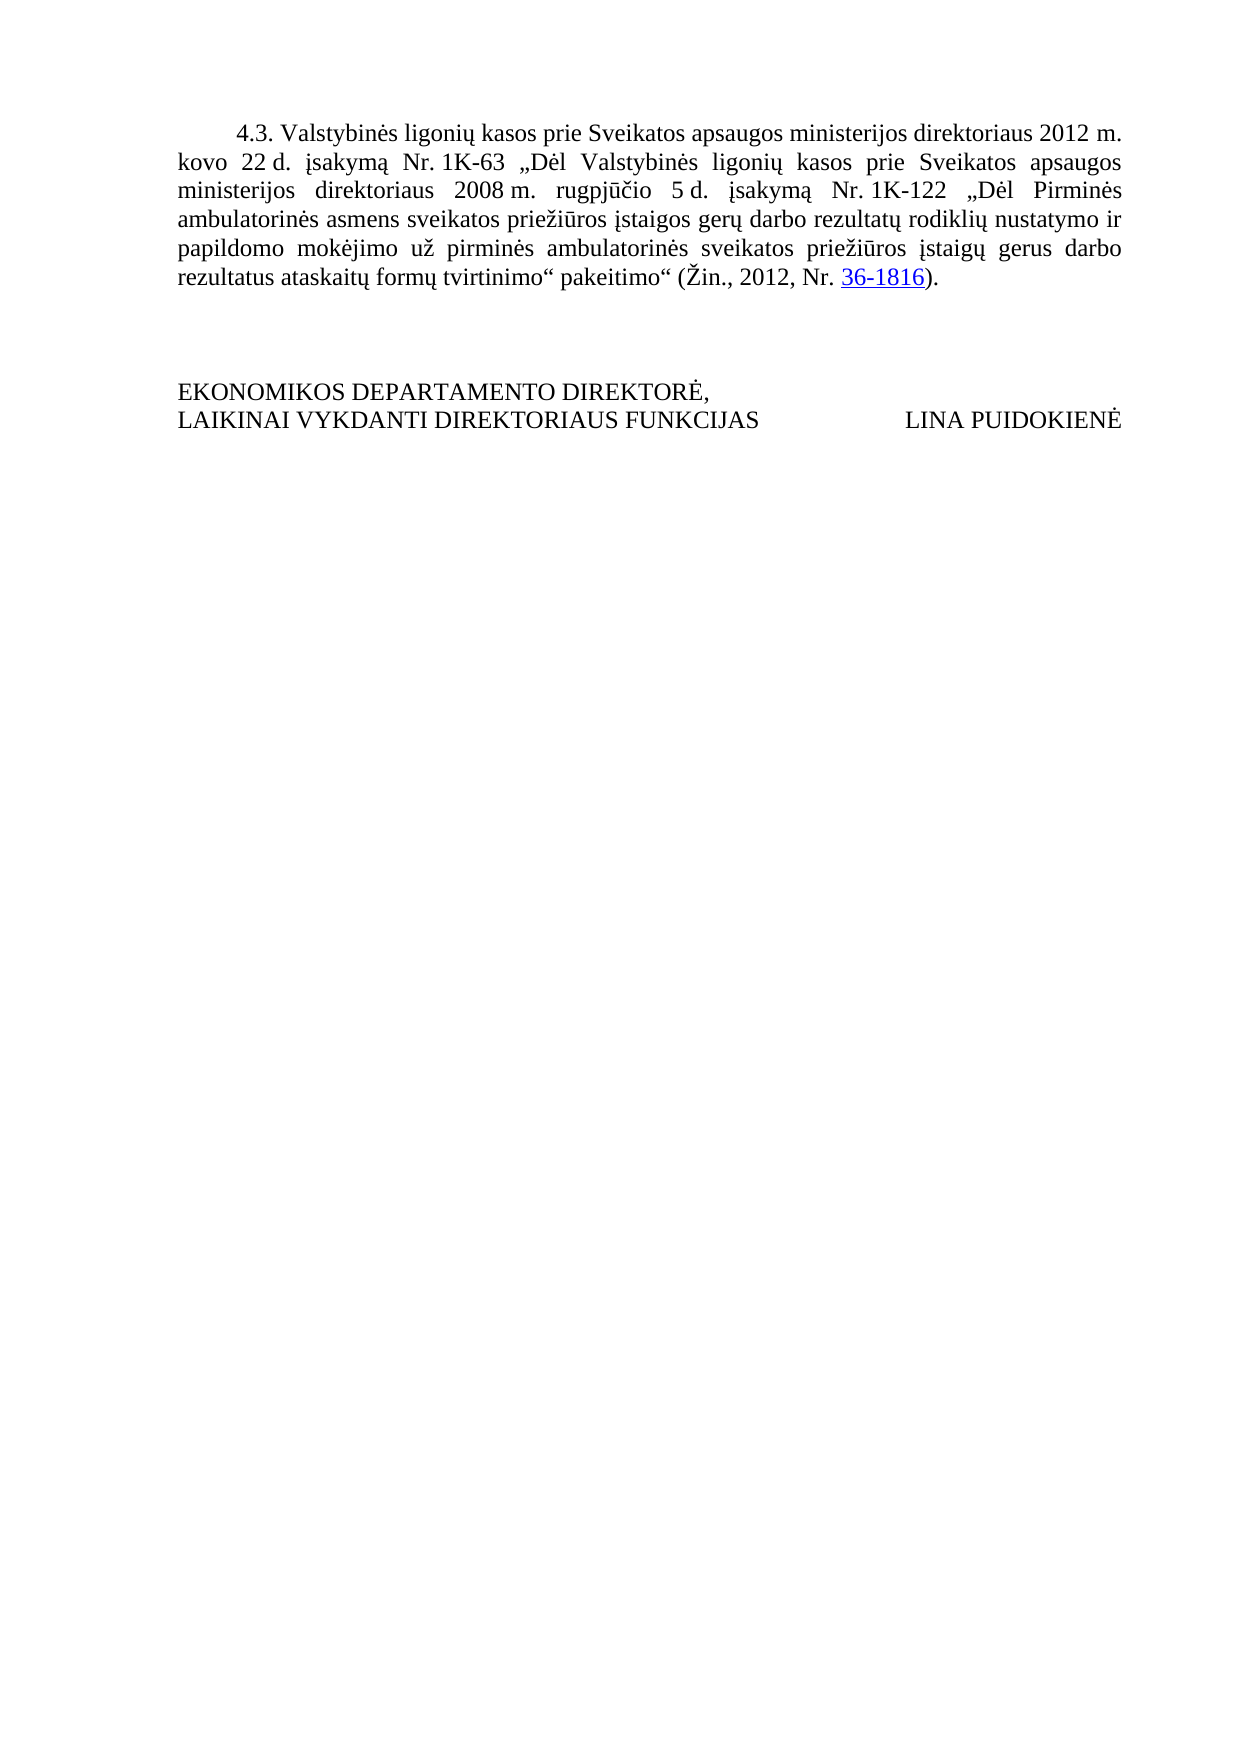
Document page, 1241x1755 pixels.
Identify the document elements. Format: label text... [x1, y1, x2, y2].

text 4.3. Valstybinės ligonių kasos prie Sveikatos apsaugos ministerijos direktoriaus 2012 m. kovo 22 d. įsakymą Nr. 1K-63 „Dėl Valstybinės ligonių kasos prie Sveikatos apsaugos ministerijos direktoriaus 2008 m. rugpjūčio 5 d. įsakymą Nr. 1K-122 „Dėl Pirminės ambulatorinės asmens sveikatos priežiūros įstaigos gerų darbo rezultatų rodiklių nustatymo ir papildomo mokėjimo už pirminės ambulatorinės sveikatos priežiūros įstaigų gerus darbo rezultatus ataskaitų formų tvirtinimo“ pakeitimo“ (Žin., 2012, Nr. 36-1816). [177, 118, 1122, 291]
text Ekonomikos departamento direktorė, [177, 377, 1122, 406]
text laikinai vykdanti direktoriaus funkcijas Lina Puidokienė [177, 406, 1122, 434]
